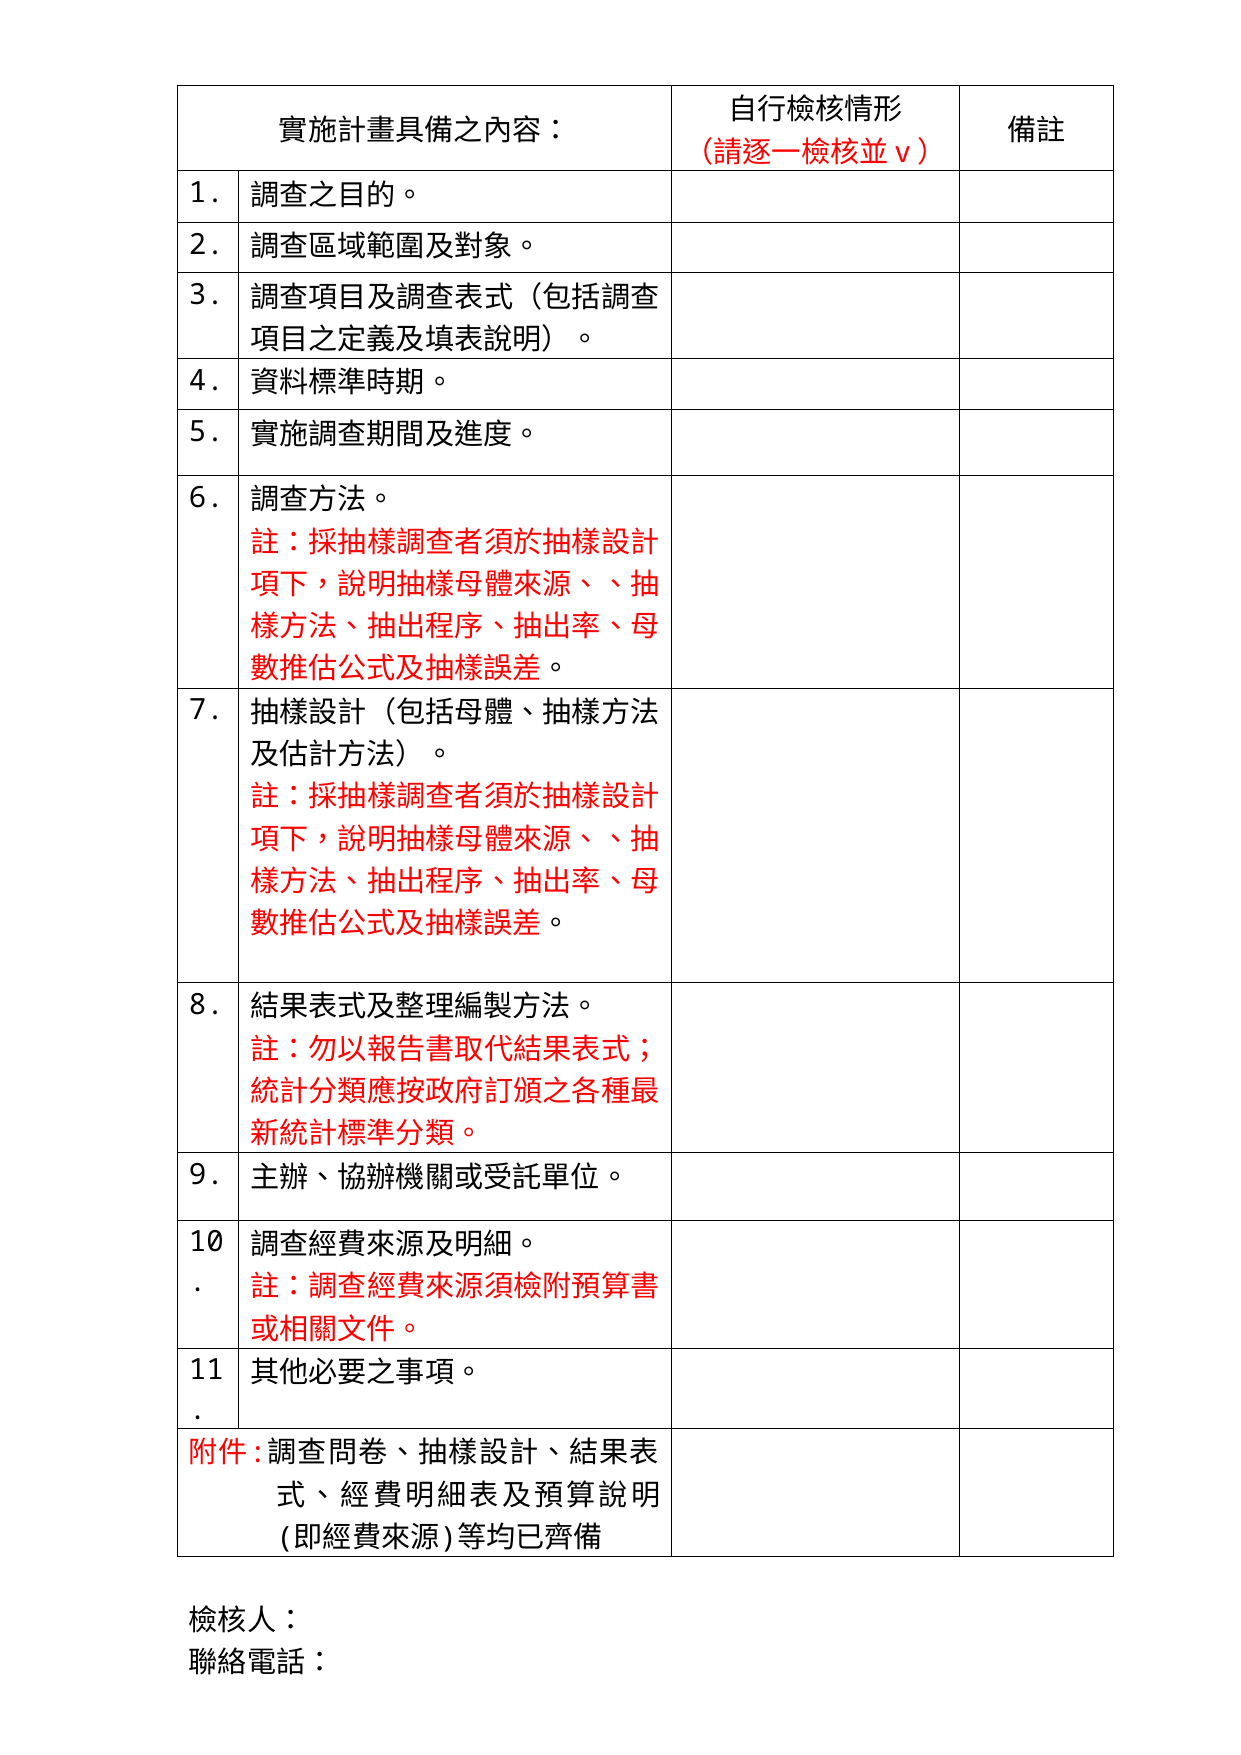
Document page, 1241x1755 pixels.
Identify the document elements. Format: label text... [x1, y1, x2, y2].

table_cell [960, 1349, 1113, 1428]
table_header 自行檢核情形 （請逐一檢核並ⅴ） [672, 86, 959, 170]
table_cell 4. [178, 359, 238, 409]
table_cell [960, 476, 1113, 687]
table_cell 1. [178, 171, 238, 222]
table_cell [672, 171, 959, 222]
table_cell [960, 273, 1113, 358]
table_cell 3. [178, 273, 238, 358]
table_cell [672, 1349, 959, 1428]
table_cell [672, 410, 959, 475]
table_cell 調查經費來源及明細。 註：調查經費來源須檢附預算書或相關文件。 [239, 1221, 671, 1347]
table_cell 6. [178, 476, 238, 687]
table_cell [960, 1429, 1113, 1556]
table_cell [672, 689, 959, 982]
table_cell 2. [178, 223, 238, 272]
table_cell 抽樣設計（包括母體、抽樣方法 及估計方法）。 註：採抽樣調查者須於抽樣設計項下，說明抽樣母體來源、、抽樣方法、抽出程序、抽出率、母數推估公式及抽樣誤差。 [239, 689, 671, 982]
table_cell [672, 273, 959, 358]
table_cell [672, 1221, 959, 1347]
table_cell [960, 983, 1113, 1152]
table_cell 調查方法。 註：採抽樣調查者須於抽樣設計項下，說明抽樣母體來源、、抽樣方法、抽出程序、抽出率、母數推估公式及抽樣誤差。 [239, 476, 671, 687]
table_cell [960, 410, 1113, 475]
table_cell 11. [178, 1349, 238, 1428]
table_cell [672, 983, 959, 1152]
table_cell [960, 689, 1113, 982]
table_cell 調查區域範圍及對象。 [239, 223, 671, 272]
table_cell 調查之目的。 [239, 171, 671, 222]
table_cell 10. [178, 1221, 238, 1347]
table_cell 附件:調查問卷、抽樣設計、結果表式、經費明細表及預算說明(即經費來源)等均已齊備 [178, 1429, 671, 1556]
table_cell [960, 171, 1113, 222]
table_header 實施計畫具備之內容： [178, 86, 671, 170]
table_cell [672, 223, 959, 272]
table_cell 7. [178, 689, 238, 982]
table_cell 調查項目及調查表式（包括調查 項目之定義及填表說明）。 [239, 273, 671, 358]
table_cell 8. [178, 983, 238, 1152]
table_cell 主辦、協辦機關或受託單位。 [239, 1153, 671, 1219]
table_cell 實施調查期間及進度。 [239, 410, 671, 475]
table_cell 結果表式及整理編製方法。 註：勿以報告書取代結果表式；統計分類應按政府訂頒之各種最新統計標準分類。 [239, 983, 671, 1152]
table_cell 檢核人： [177, 1557, 1113, 1639]
table_cell [960, 223, 1113, 272]
table_cell [960, 1153, 1113, 1219]
table_cell 5. [178, 410, 238, 475]
table_cell [672, 359, 959, 409]
table_cell [672, 476, 959, 687]
table_cell 其他必要之事項。 [239, 1349, 671, 1428]
table_cell 聯絡電話： [177, 1639, 1113, 1681]
table_cell [672, 1429, 959, 1556]
table_cell 資料標準時期。 [239, 359, 671, 409]
table_header 備註 [960, 86, 1113, 170]
table_cell 9. [178, 1153, 238, 1219]
table_cell [672, 1153, 959, 1219]
table_cell [960, 359, 1113, 409]
table_cell [960, 1221, 1113, 1347]
